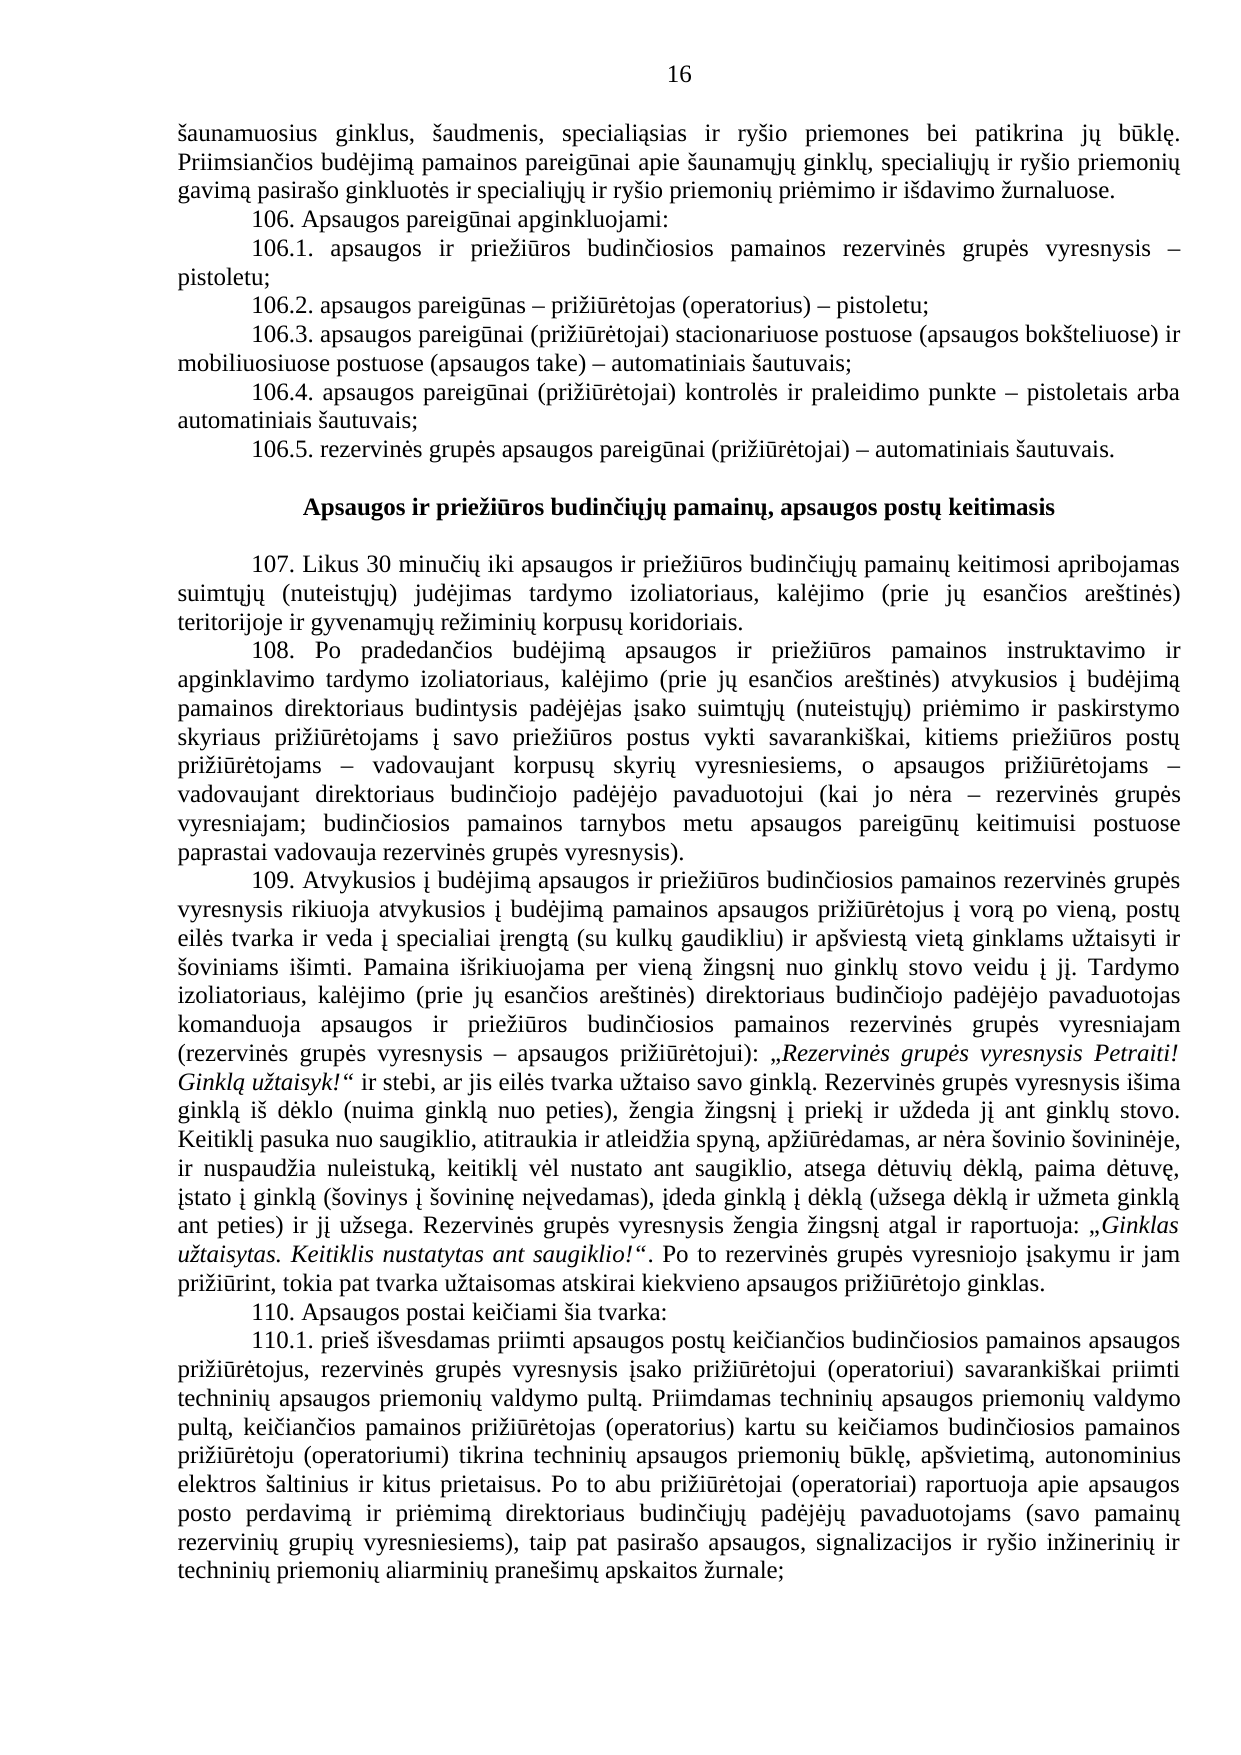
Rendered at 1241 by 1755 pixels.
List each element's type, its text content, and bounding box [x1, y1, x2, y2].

text Apsaugos ir priežiūros budinčiųjų pamainų, apsaugos postų keitimasis [177, 492, 1181, 521]
text 109. Atvykusios į budėjimą apsaugos ir priežiūros budinčiosios pamainos rezervinės grupės vyresnysis rikiuoja atvykusios į budėjimą pamainos apsaugos prižiūrėtojus į vorą po vieną, postų eilės tvarka ir veda į specialiai įrengtą (su kulkų gaudikliu) ir apšviestą vietą ginklams užtaisyti ir šoviniams išimti. Pamaina išrikiuojama per vieną žingsnį nuo ginklų stovo veidu į jį. Tardymo izoliatoriaus, kalėjimo (prie jų esančios areštinės) direktoriaus budinčiojo padėjėjo pavaduotojas komanduoja apsaugos ir priežiūros budinčiosios pamainos rezervinės grupės vyresniajam (rezervinės grupės vyresnysis – apsaugos prižiūrėtojui): „Rezervinės grupės vyresnysis Petraiti! Ginklą užtaisyk!“ ir stebi, ar jis eilės tvarka užtaiso savo ginklą. Rezervinės grupės vyresnysis išima ginklą iš dėklo (nuima ginklą nuo peties), žengia žingsnį į priekį ir uždeda jį ant ginklų stovo. Keitiklį pasuka nuo saugiklio, atitraukia ir atleidžia spyną, apžiūrėdamas, ar nėra šovinio šovininėje, ir nuspaudžia nuleistuką, keitiklį vėl nustato ant saugiklio, atsega dėtuvių dėklą, paima dėtuvę, įstato į ginklą (šovinys į šovininę neįvedamas), įdeda ginklą į dėklą (užsega dėklą ir užmeta ginklą ant peties) ir jį užsega. Rezervinės grupės vyresnysis žengia žingsnį atgal ir raportuoja: „Ginklas užtaisytas. Keitiklis nustatytas ant saugiklio!“. Po to rezervinės grupės vyresniojo įsakymu ir jam prižiūrint, tokia pat tvarka užtaisomas atskirai kiekvieno apsaugos prižiūrėtojo ginklas. [177, 866, 1181, 1297]
text 106.3. apsaugos pareigūnai (prižiūrėtojai) stacionariuose postuose (apsaugos bokšteliuose) ir mobiliuosiuose postuose (apsaugos take) – automatiniais šautuvais; [177, 319, 1181, 377]
text 106.4. apsaugos pareigūnai (prižiūrėtojai) kontrolės ir praleidimo punkte – pistoletais arba automatiniais šautuvais; [177, 377, 1181, 434]
text 106.5. rezervinės grupės apsaugos pareigūnai (prižiūrėtojai) – automatiniais šautuvais. [177, 434, 1181, 463]
text šaunamuosius ginklus, šaudmenis, specialiąsias ir ryšio priemones bei patikrina jų būklę. Priimsiančios budėjimą pamainos pareigūnai apie šaunamųjų ginklų, specialiųjų ir ryšio priemonių gavimą pasirašo ginkluotės ir specialiųjų ir ryšio priemonių priėmimo ir išdavimo žurnaluose. [177, 118, 1181, 204]
text 106.2. apsaugos pareigūnas – prižiūrėtojas (operatorius) – pistoletu; [177, 291, 1181, 319]
text 110. Apsaugos postai keičiami šia tvarka: [177, 1297, 1181, 1326]
text 110.1. prieš išvesdamas priimti apsaugos postų keičiančios budinčiosios pamainos apsaugos prižiūrėtojus, rezervinės grupės vyresnysis įsako prižiūrėtojui (operatoriui) savarankiškai priimti techninių apsaugos priemonių valdymo pultą. Priimdamas techninių apsaugos priemonių valdymo pultą, keičiančios pamainos prižiūrėtojas (operatorius) kartu su keičiamos budinčiosios pamainos prižiūrėtoju (operatoriumi) tikrina techninių apsaugos priemonių būklę, apšvietimą, autonominius elektros šaltinius ir kitus prietaisus. Po to abu prižiūrėtojai (operatoriai) raportuoja apie apsaugos posto perdavimą ir priėmimą direktoriaus budinčiųjų padėjėjų pavaduotojams (savo pamainų rezervinių grupių vyresniesiems), taip pat pasirašo apsaugos, signalizacijos ir ryšio inžinerinių ir techninių priemonių aliarminių pranešimų apskaitos žurnale; [177, 1326, 1181, 1584]
text 107. Likus 30 minučių iki apsaugos ir priežiūros budinčiųjų pamainų keitimosi apribojamas suimtųjų (nuteistųjų) judėjimas tardymo izoliatoriaus, kalėjimo (prie jų esančios areštinės) teritorijoje ir gyvenamųjų režiminių korpusų koridoriais. [177, 549, 1181, 636]
text 106. Apsaugos pareigūnai apginkluojami: [177, 204, 1181, 233]
text 108. Po pradedančios budėjimą apsaugos ir priežiūros pamainos instruktavimo ir apginklavimo tardymo izoliatoriaus, kalėjimo (prie jų esančios areštinės) atvykusios į budėjimą pamainos direktoriaus budintysis padėjėjas įsako suimtųjų (nuteistųjų) priėmimo ir paskirstymo skyriaus prižiūrėtojams į savo priežiūros postus vykti savarankiškai, kitiems priežiūros postų prižiūrėtojams – vadovaujant korpusų skyrių vyresniesiems, o apsaugos prižiūrėtojams – vadovaujant direktoriaus budinčiojo padėjėjo pavaduotojui (kai jo nėra – rezervinės grupės vyresniajam; budinčiosios pamainos tarnybos metu apsaugos pareigūnų keitimuisi postuose paprastai vadovauja rezervinės grupės vyresnysis). [177, 636, 1181, 866]
text 106.1. apsaugos ir priežiūros budinčiosios pamainos rezervinės grupės vyresnysis – pistoletu; [177, 233, 1181, 291]
